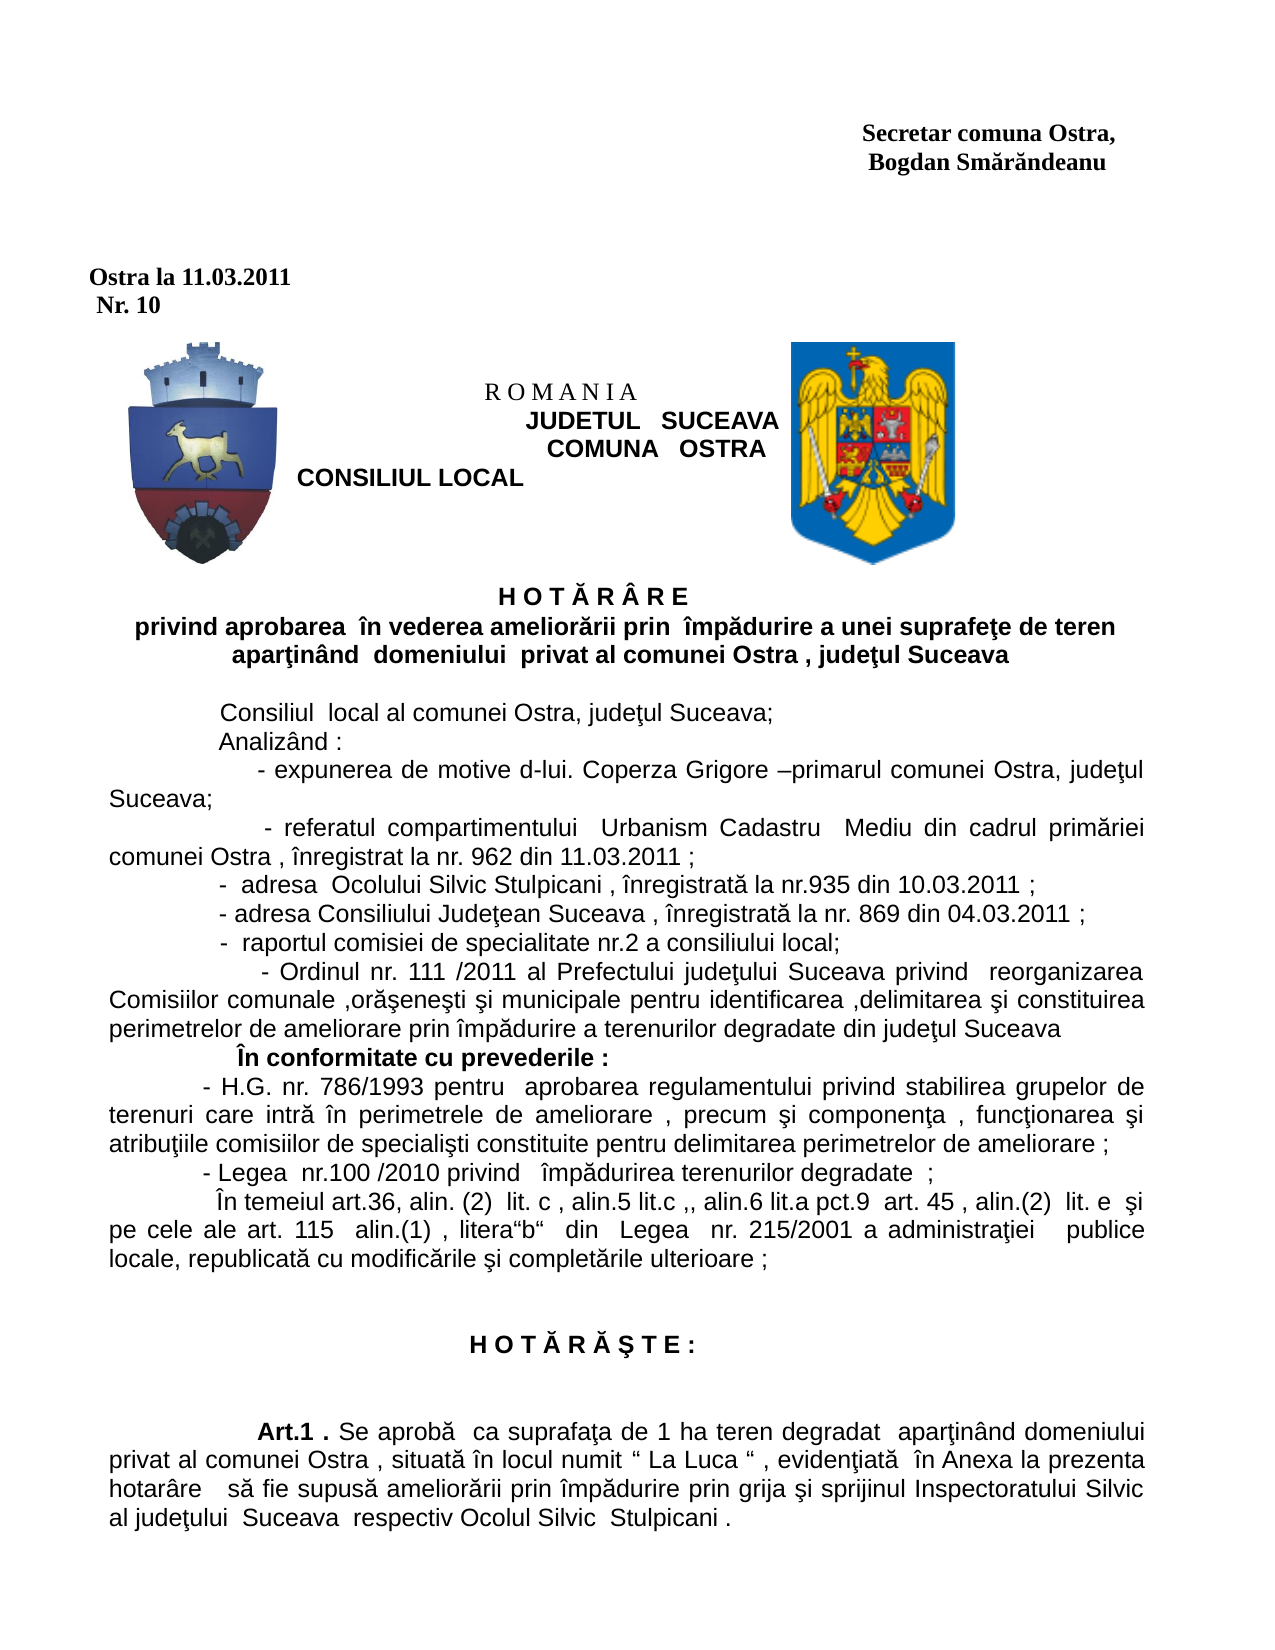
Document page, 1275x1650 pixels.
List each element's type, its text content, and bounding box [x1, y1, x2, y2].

text - adresa Ocolului Silvic Stulpicani , înregistrată la nr.935 din 10.03.2011 ; [109, 870, 1146, 899]
subtitle [957, 406, 1146, 434]
subtitle [109, 406, 127, 434]
subtitle JUDETUL SUCEAVA [278, 406, 789, 434]
text Analizând : [109, 727, 1146, 755]
text Consiliul local al comunei Ostra, judeţul Suceava; [109, 698, 1146, 727]
text - expunerea de motive d-lui. Coperza Grigore –primarul comunei Ostra, judeţul Suceava; [109, 755, 1146, 813]
subtitle COMUNA OSTRA [278, 434, 789, 463]
text [118, 377, 127, 406]
text În temeiul art.36, alin. (2) lit. c , alin.5 lit.c ,, alin.6 lit.a pct.9 art. 45 , alin.(2) lit. e şi pe cele ale art. 115 alin.(1) , litera“b“ din Legea nr. 215/2001 a administraţiei publice locale, republicată cu modificările şi completările ulterioare ; [109, 1187, 1146, 1273]
picture [791, 342, 956, 565]
text [957, 377, 1127, 406]
text - H.G. nr. 786/1993 pentru aprobarea regulamentului privind stabilirea grupelor de terenuri care intră în perimetrele de ameliorare , precum şi componenţa , funcţionarea şi atribuţiile comisiilor de specialişti constituite pentru delimitarea perimetrelor de ameliorare ; [109, 1072, 1146, 1158]
text [957, 463, 1146, 492]
text Ostra la 11.03.2011 [88, 262, 1146, 291]
subtitle [957, 434, 1146, 463]
text R O M A N I A [278, 377, 789, 406]
text Bogdan Smărăndeanu [118, 147, 1146, 176]
text Secretar comuna Ostra, [118, 118, 1146, 147]
text H O T Ă R Â R E [109, 578, 1146, 612]
text - referatul compartimentului Urbanism Cadastru Mediu din cadrul primăriei comunei Ostra , înregistrat la nr. 962 din 11.03.2011 ; [109, 813, 1146, 870]
text CONSILIUL LOCAL [278, 463, 789, 492]
subtitle [109, 434, 127, 463]
text [74, 463, 127, 492]
picture [127, 342, 278, 564]
text Art.1 . Se aprobă ca suprafaţa de 1 ha teren degradat aparţinând domeniului privat al comunei Ostra , situată în locul numit “ La Luca “ , evidenţiată în Anexa la prezenta hotarâre să fie supusă ameliorării prin împădurire prin grija şi sprijinul Inspectoratului Silvic al judeţului Suceava respectiv Ocolul Silvic Stulpicani . [109, 1417, 1146, 1532]
text - Legea nr.100 /2010 privind împădurirea terenurilor degradate ; [109, 1158, 1146, 1187]
text - adresa Consiliului Judeţean Suceava , înregistrată la nr. 869 din 04.03.2011 ; [109, 899, 1146, 928]
text - raportul comisiei de specialitate nr.2 a consiliului local; [109, 928, 1146, 957]
text - Ordinul nr. 111 /2011 al Prefectului judeţului Suceava privind reorganizarea Comisiilor comunale ,orăşeneşti şi municipale pentru identificarea ,delimitarea şi constituirea perimetrelor de ameliorare prin împădurire a terenurilor degradate din judeţul Suceava [109, 957, 1146, 1043]
text În conformitate cu prevederile : [109, 1043, 1146, 1072]
text privind aprobarea în vederea ameliorării prin împădurire a unei suprafeţe de teren aparţinând domeniului privat al comunei Ostra , judeţul Suceava [50, 612, 1146, 669]
text Nr. 10 [71, 291, 1146, 319]
text H O T Ă R Ă Ş T E : [109, 1330, 1146, 1359]
